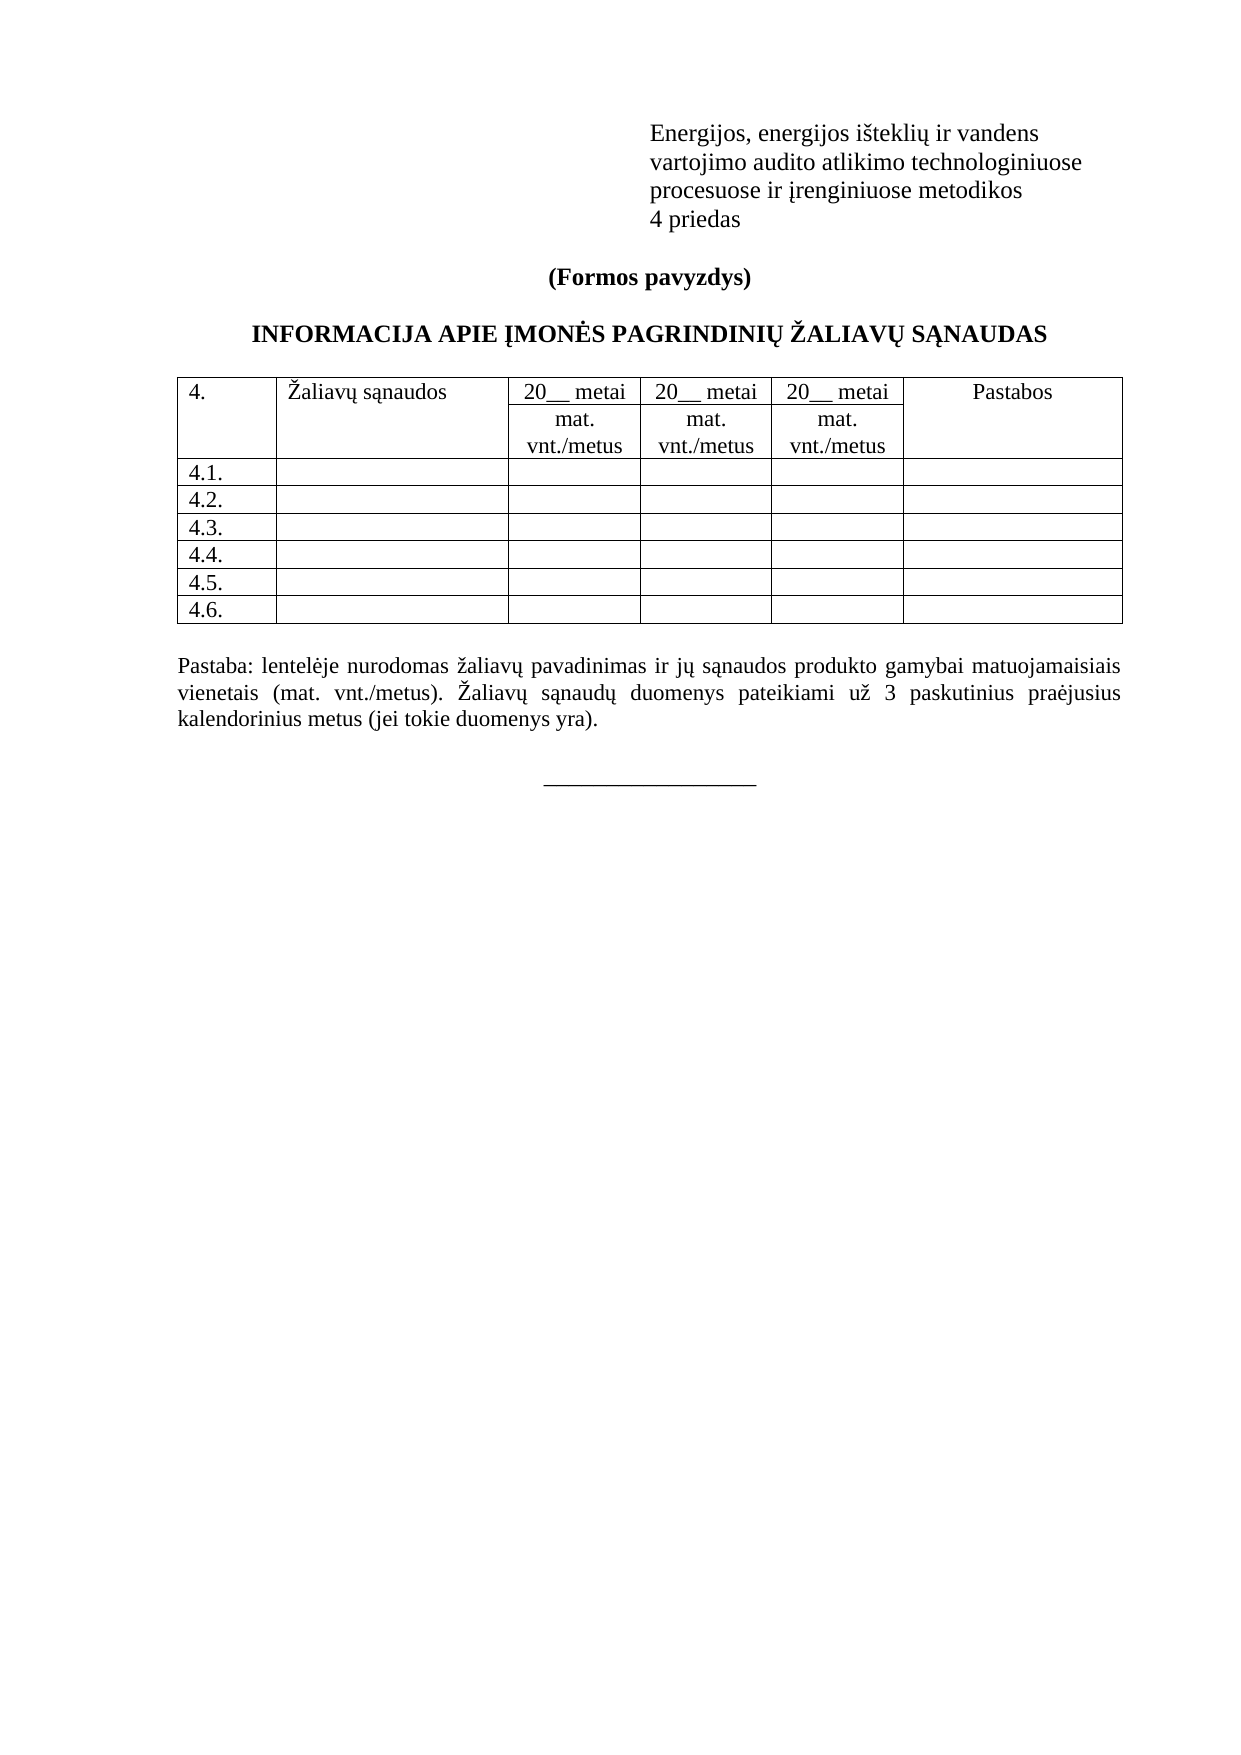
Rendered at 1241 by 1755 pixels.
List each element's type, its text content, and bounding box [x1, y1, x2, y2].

table_cell [772, 459, 903, 485]
table_cell mat. vnt./metus [772, 405, 903, 458]
table_header 20__ metai [641, 378, 771, 404]
table_cell [772, 541, 903, 568]
table_cell [509, 514, 640, 540]
table_cell [904, 541, 1122, 568]
table_cell [509, 486, 640, 513]
table_cell 4.6. [178, 596, 276, 622]
table_cell 4.4. [178, 541, 276, 568]
text INFORMACIJA APIE ĮMONĖS PAGRINDINIŲ ŽALIAVŲ SĄNAUDAS [177, 319, 1122, 348]
text procesuose ir įrenginiuose metodikos [649, 176, 1122, 204]
table_cell [904, 514, 1122, 540]
table_cell [772, 514, 903, 540]
table_header Žaliavų sąnaudos [277, 378, 508, 458]
table_cell [904, 459, 1122, 485]
table_cell [509, 569, 640, 595]
text vartojimo audito atlikimo technologiniuose [649, 147, 1122, 176]
table_header Pastabos [904, 378, 1122, 458]
table_cell 4.2. [178, 486, 276, 513]
table_cell [509, 596, 640, 622]
table_cell [772, 596, 903, 622]
table_cell mat. vnt./metus [641, 405, 771, 458]
text 4 priedas [649, 204, 1122, 233]
table_header 20__ metai [509, 378, 640, 404]
table_cell 4.5. [178, 569, 276, 595]
table_cell [509, 541, 640, 568]
table_cell [641, 569, 771, 595]
table_cell 4.1. [178, 459, 276, 485]
table_cell [904, 486, 1122, 513]
table_cell [641, 541, 771, 568]
table_cell [277, 486, 508, 513]
table_cell 4.3. [178, 514, 276, 540]
table_cell [509, 459, 640, 485]
table_cell [277, 569, 508, 595]
table_header 4. [178, 378, 276, 458]
table_cell [641, 596, 771, 622]
table_cell [772, 486, 903, 513]
table_cell [277, 541, 508, 568]
table_cell [641, 514, 771, 540]
table_cell [277, 459, 508, 485]
text Energijos, energijos išteklių ir vandens [649, 118, 1122, 147]
table_cell [904, 596, 1122, 622]
table_cell [277, 514, 508, 540]
table_cell [277, 596, 508, 622]
table_header 20__ metai [772, 378, 903, 404]
text (Formos pavyzdys) [177, 262, 1122, 291]
text Pastaba: lentelėje nurodomas žaliavų pavadinimas ir jų sąnaudos produkto gamybai matuojamaisiais vienetais (mat. vnt./metus). Žaliavų sąnaudų duomenys pateikiami už 3 paskutinius praėjusius kalendorinius metus (jei tokie duomenys yra). [177, 652, 1122, 731]
table_cell [772, 569, 903, 595]
table_cell [641, 459, 771, 485]
text _________________ [177, 760, 1122, 789]
table_cell [641, 486, 771, 513]
table_cell [904, 569, 1122, 595]
table_cell mat. vnt./metus [509, 405, 640, 458]
